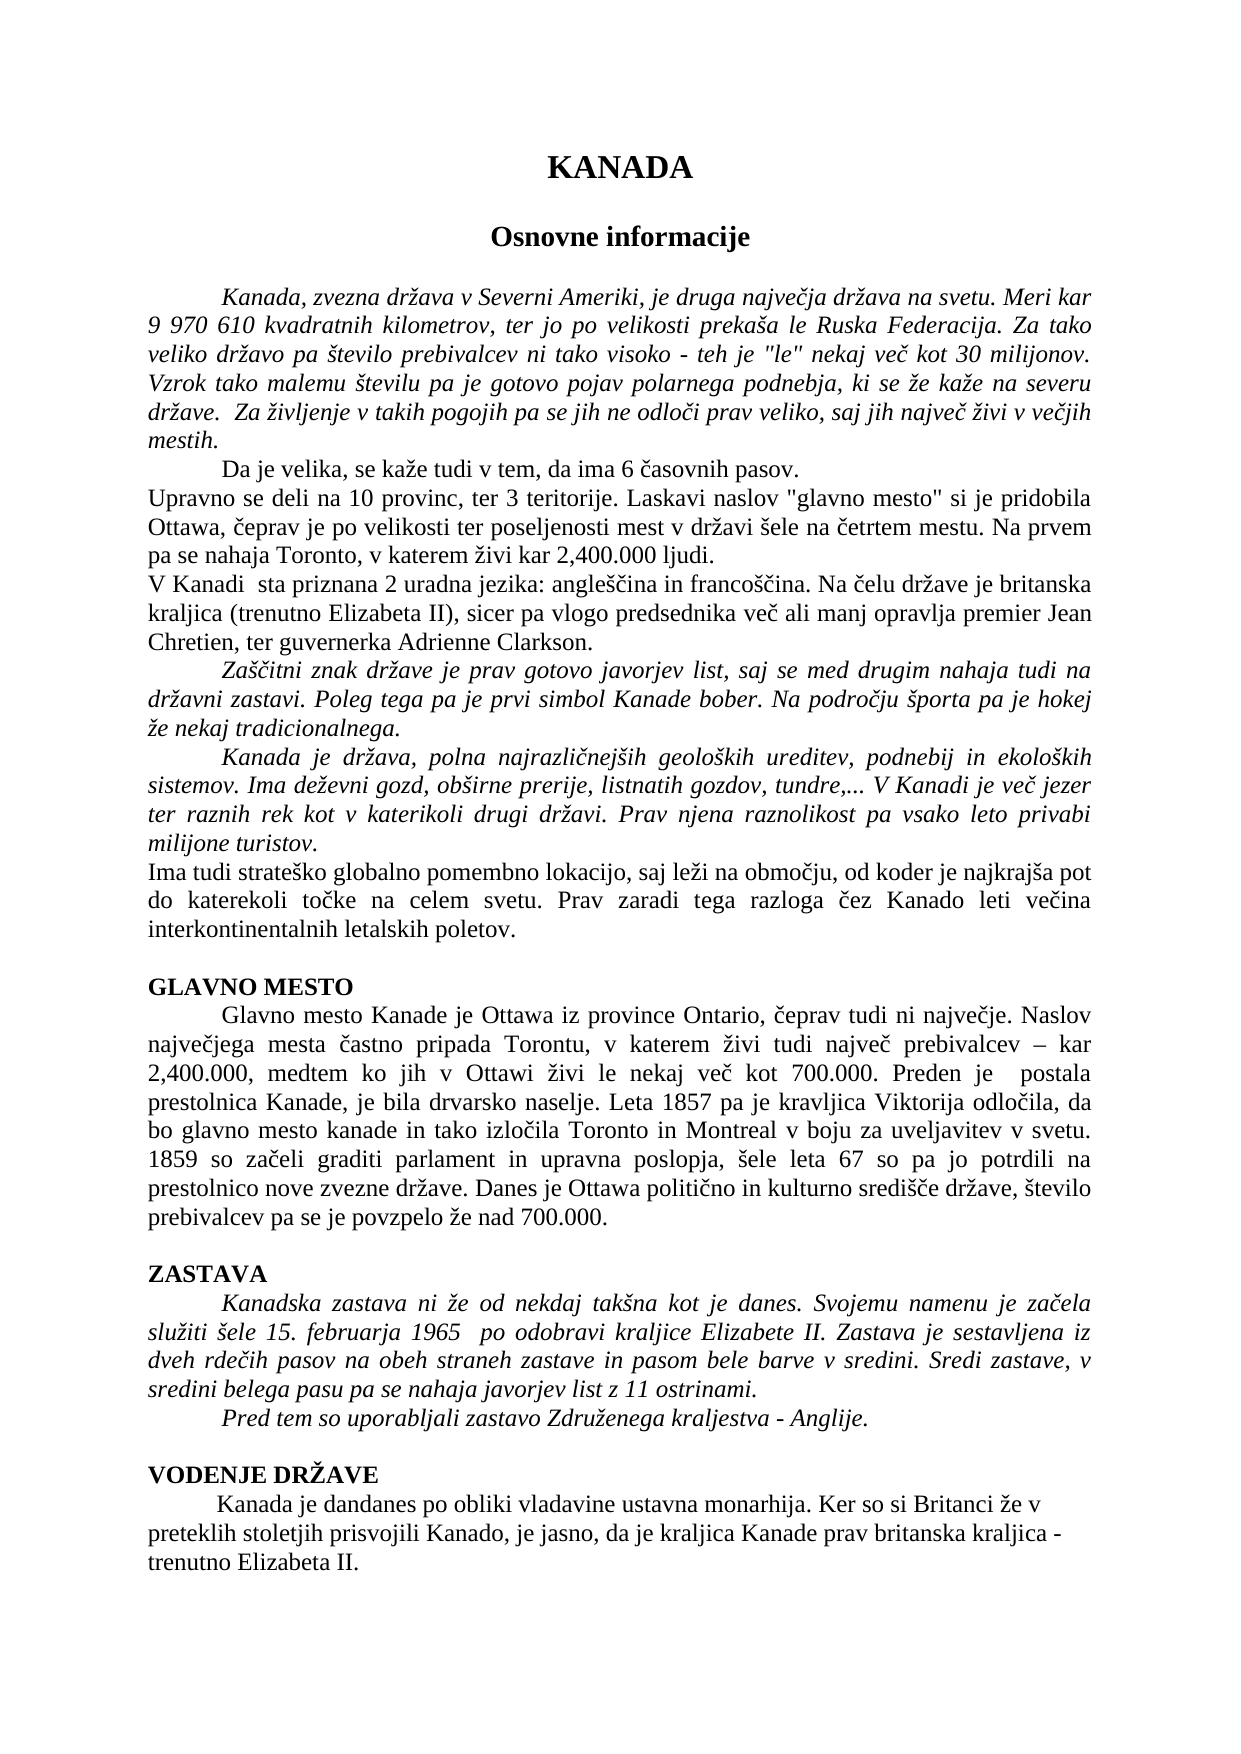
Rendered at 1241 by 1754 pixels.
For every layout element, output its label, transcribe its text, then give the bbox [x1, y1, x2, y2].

text Kanadska zastava ni že od nekdaj takšna kot je danes. Svojemu namenu je začela služiti šele 15. februarja 1965 po odobravi kraljice Elizabete II. Zastava je sestavljena iz dveh rdečih pasov na obeh straneh zastave in pasom bele barve v sredini. Sredi zastave, v sredini belega pasu pa se nahaja javorjev list z 11 ostrinami. [148, 1288, 1093, 1403]
text Zaščitni znak države je prav gotovo javorjev list, saj se med drugim nahaja tudi na državni zastavi. Poleg tega pa je prvi simbol Kanade bober. Na področju športa pa je hokej že nekaj tradicionalnega. [148, 656, 1093, 742]
text Da je velika, se kaže tudi v tem, da ima 6 časovnih pasov. [148, 454, 1093, 483]
text V Kanadi sta priznana 2 uradna jezika: angleščina in francoščina. Na čelu države je britanska kraljica (trenutno Elizabeta II), sicer pa vlogo predsednika več ali manj opravlja premier Jean Chretien, ter guvernerka Adrienne Clarkson. [148, 569, 1093, 656]
subtitle ZASTAVA [148, 1259, 1093, 1288]
text Kanada je država, polna najrazličnejših geoloških ureditev, podnebij in ekoloških sistemov. Ima deževni gozd, obširne prerije, listnatih gozdov, tundre,... V Kanadi je več jezer ter raznih rek kot v katerikoli drugi državi. Prav njena raznolikost pa vsako leto privabi milijone turistov. [148, 742, 1093, 857]
text Kanada je dandanes po obliki vladavine ustavna monarhija. Ker so si Britanci že v preteklih stoletjih prisvojili Kanado, je jasno, da je kraljica Kanade prav britanska kraljica - trenutno Elizabeta II. [148, 1489, 1093, 1576]
subtitle Osnovne informacije [148, 219, 1093, 253]
subtitle KANADA [148, 148, 1093, 186]
text Upravno se deli na 10 provinc, ter 3 teritorije. Laskavi naslov "glavno mesto" si je pridobila Ottawa, čeprav je po velikosti ter poseljenosti mest v državi šele na četrtem mestu. Na prvem pa se nahaja Toronto, v katerem živi kar 2,400.000 ljudi. [148, 483, 1093, 569]
text Kanada, zvezna država v Severni Ameriki, je druga največja država na svetu. Meri kar 9 970 610 kvadratnih kilometrov, ter jo po velikosti prekaša le Ruska Federacija. Za tako veliko državo pa število prebivalcev ni tako visoko - teh je "le" nekaj več kot 30 milijonov. Vzrok tako malemu številu pa je gotovo pojav polarnega podnebja, ki se že kaže na severu države. Za življenje v takih pogojih pa se jih ne odloči prav veliko, saj jih največ živi v večjih mestih. [148, 282, 1093, 454]
subtitle VODENJE DRŽAVE [148, 1461, 1093, 1489]
subtitle GLAVNO MESTO [148, 972, 1093, 1001]
text Ima tudi strateško globalno pomembno lokacijo, saj leži na območju, od koder je najkrajša pot do katerekoli točke na celem svetu. Prav zaradi tega razloga čez Kanado leti večina interkontinentalnih letalskih poletov. [148, 857, 1093, 943]
subtitle Glavno mesto Kanade je Ottawa iz province Ontario, čeprav tudi ni največje. Naslov največjega mesta častno pripada Torontu, v katerem živi tudi največ prebivalcev – kar 2,400.000, medtem ko jih v Ottawi živi le nekaj več kot 700.000. Preden je postala prestolnica Kanade, je bila drvarsko naselje. Leta 1857 pa je kravljica Viktorija odločila, da bo glavno mesto kanade in tako izločila Toronto in Montreal v boju za uveljavitev v svetu. 1859 so začeli graditi parlament in upravna poslopja, šele leta 67 so pa jo potrdili na prestolnico nove zvezne države. Danes je Ottawa politično in kulturno središče države, število prebivalcev pa se je povzpelo že nad 700.000. [148, 1001, 1093, 1231]
text Pred tem so uporabljali zastavo Združenega kraljestva - Anglije. [148, 1403, 1093, 1432]
